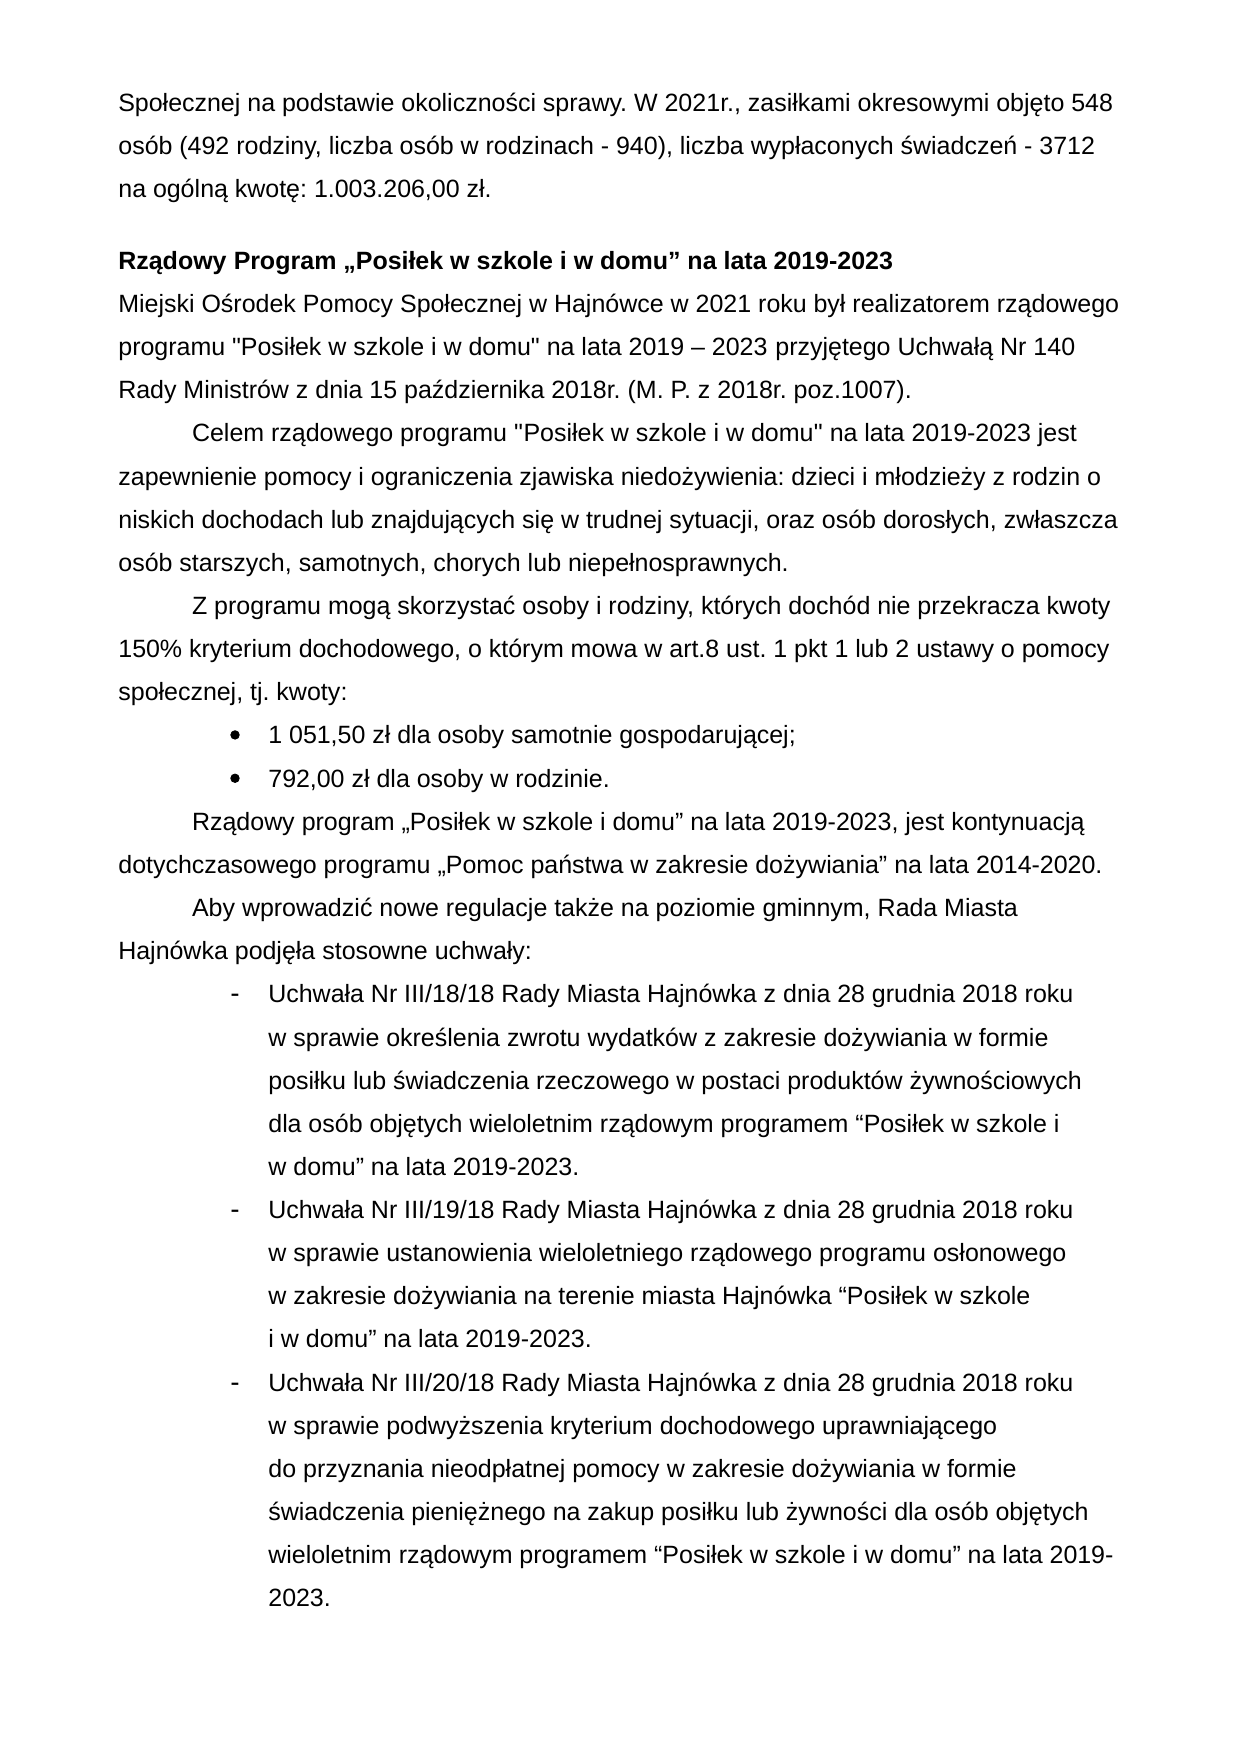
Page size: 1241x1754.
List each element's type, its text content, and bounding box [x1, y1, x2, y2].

text Aby wprowadzić nowe regulacje także na poziomie gminnym, Rada Miasta Hajnówka podjęła stosowne uchwały: [118, 893, 1122, 965]
text Rządowy program „Posiłek w szkole i domu” na lata 2019-2023, jest kontynuacją dotychczasowego programu „Pomoc państwa w zakresie dożywiania” na lata 2014-2020. [118, 807, 1122, 879]
text Rządowy Program „Posiłek w szkole i w domu” na lata 2019-2023 [118, 246, 1122, 275]
text Społecznej na podstawie okoliczności sprawy. W 2021r., zasiłkami okresowymi objęto 548 osób (492 rodziny, liczba osób w rodzinach - 940), liczba wypłaconych świadczeń - 3712 na ogólną kwotę: 1.003.206,00 zł. [118, 88, 1122, 203]
text Z programu mogą skorzystać osoby i rodziny, których dochód nie przekracza kwoty 150% kryterium dochodowego, o którym mowa w art.8 ust. 1 pkt 1 lub 2 ustawy o pomocy społecznej, tj. kwoty: [118, 591, 1122, 706]
text Miejski Ośrodek Pomocy Społecznej w Hajnówce w 2021 roku był realizatorem rządowego programu "Posiłek w szkole i w domu" na lata 2019 – 2023 przyjętego Uchwałą Nr 140 Rady Ministrów z dnia 15 października 2018r. (M. P. z 2018r. poz.1007). [118, 289, 1122, 404]
list 792,00 zł dla osoby w rodzinie. [231, 763, 1122, 792]
list Uchwała Nr III/18/18 Rady Miasta Hajnówka z dnia 28 grudnia 2018 roku w sprawie określenia zwrotu wydatków z zakresie dożywiania w formie posiłku lub świadczenia rzeczowego w postaci produktów żywnościowych dla osób objętych wieloletnim rządowym programem “Posiłek w szkole i w domu” na lata 2019-2023. [231, 979, 1122, 1181]
text Celem rządowego programu "Posiłek w szkole i w domu" na lata 2019-2023 jest zapewnienie pomocy i ograniczenia zjawiska niedożywienia: dzieci i młodzieży z rodzin o niskich dochodach lub znajdujących się w trudnej sytuacji, oraz osób dorosłych, zwłaszcza osób starszych, samotnych, chorych lub niepełnosprawnych. [118, 418, 1122, 577]
list 1 051,50 zł dla osoby samotnie gospodarującej; [231, 720, 1122, 749]
list Uchwała Nr III/19/18 Rady Miasta Hajnówka z dnia 28 grudnia 2018 roku w sprawie ustanowienia wieloletniego rządowego programu osłonowego w zakresie dożywiania na terenie miasta Hajnówka “Posiłek w szkole i w domu” na lata 2019-2023. [231, 1195, 1122, 1353]
list Uchwała Nr III/20/18 Rady Miasta Hajnówka z dnia 28 grudnia 2018 roku w sprawie podwyższenia kryterium dochodowego uprawniającego do przyznania nieodpłatnej pomocy w zakresie dożywiania w formie świadczenia pieniężnego na zakup posiłku lub żywności dla osób objętych wieloletnim rządowym programem “Posiłek w szkole i w domu” na lata 2019-2023. [231, 1368, 1122, 1612]
